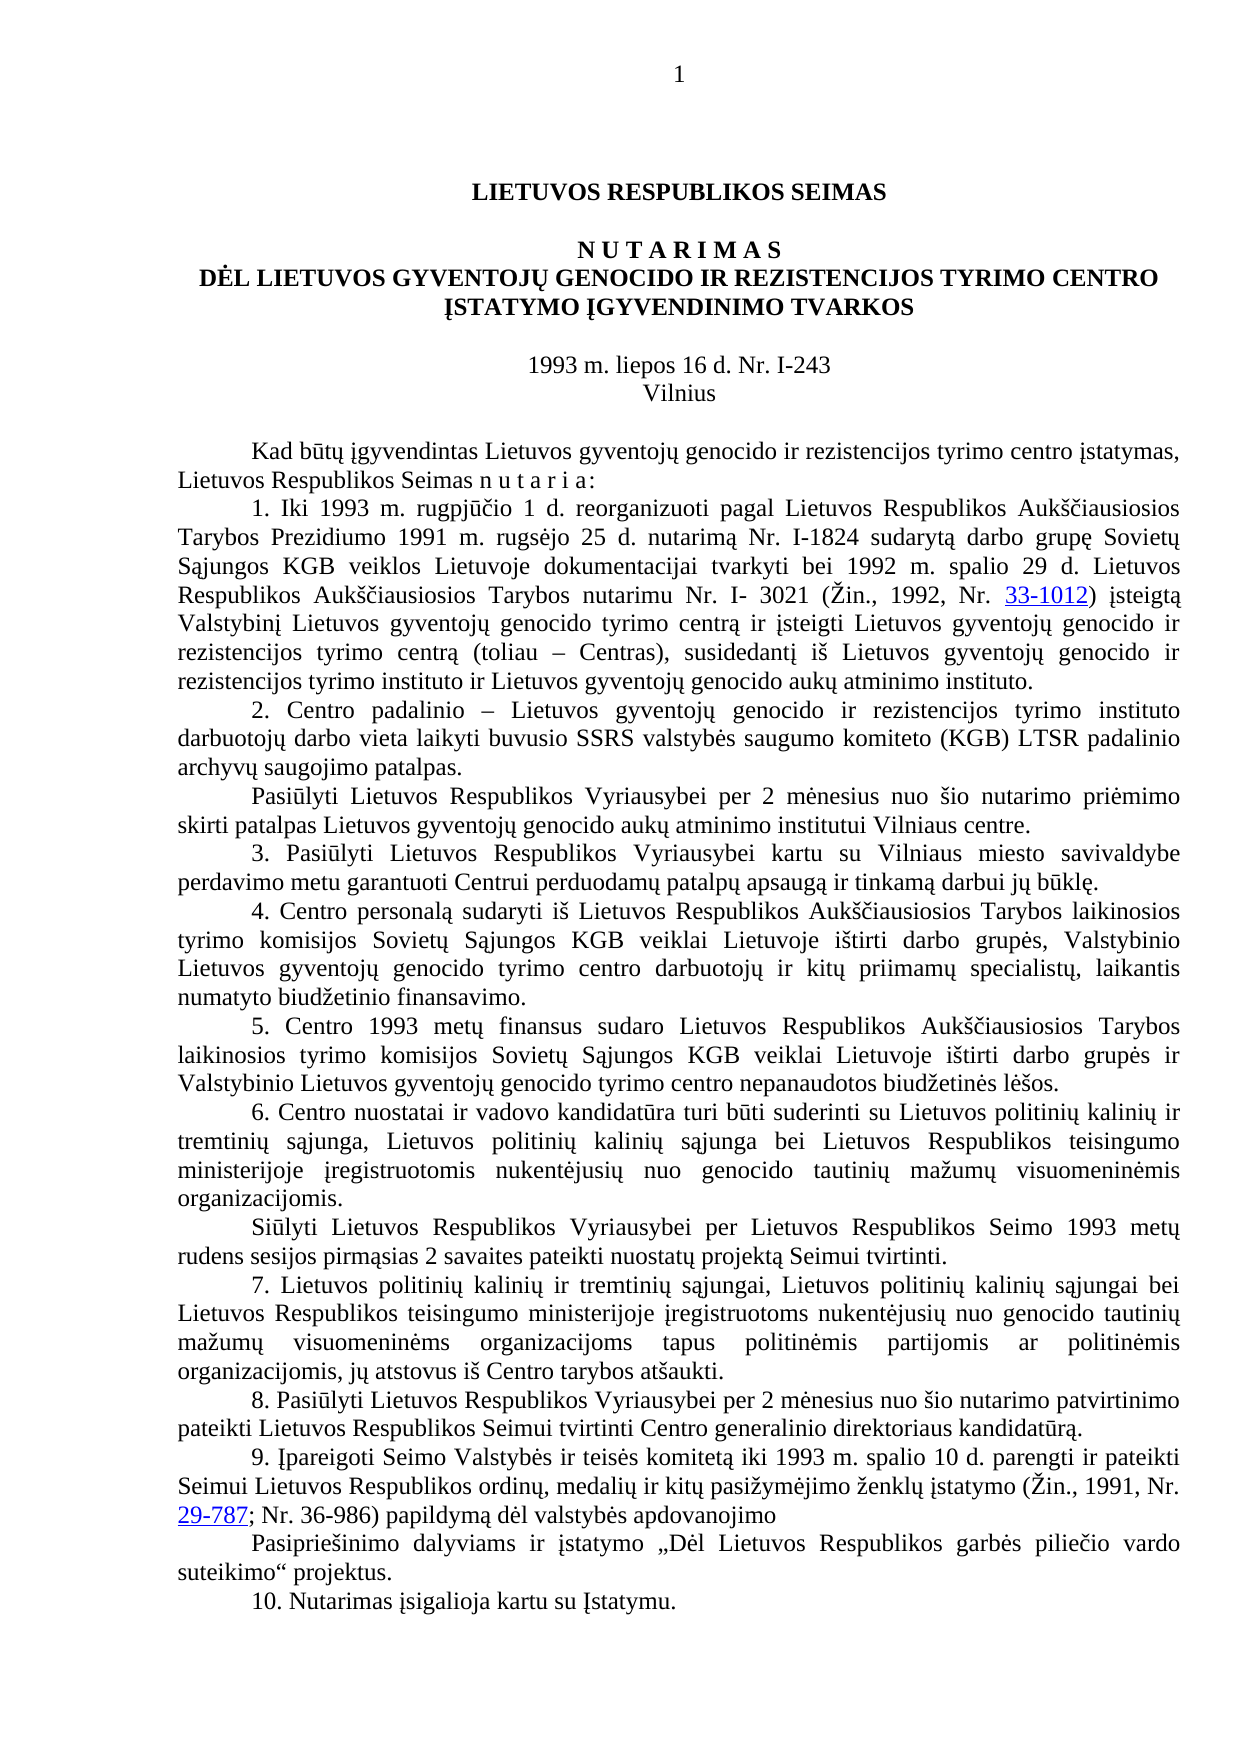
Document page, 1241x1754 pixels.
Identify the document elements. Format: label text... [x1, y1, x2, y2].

text 4. Centro personalą sudaryti iš Lietuvos Respublikos Aukščiausiosios Tarybos laikinosios tyrimo komisijos Sovietų Sąjungos KGB veiklai Lietuvoje ištirti darbo grupės, Valstybinio Lietuvos gyventojų genocido tyrimo centro darbuotojų ir kitų priimamų specialistų, laikantis numatyto biudžetinio finansavimo. [177, 896, 1181, 1011]
text 1. Iki 1993 m. rugpjūčio 1 d. reorganizuoti pagal Lietuvos Respublikos Aukščiausiosios Tarybos Prezidiumo 1991 m. rugsėjo 25 d. nutarimą Nr. I-1824 sudarytą darbo grupę Sovietų Sąjungos KGB veiklos Lietuvoje dokumentacijai tvarkyti bei 1992 m. spalio 29 d. Lietuvos Respublikos Aukščiausiosios Tarybos nutarimu Nr. I- 3021 (Žin., 1992, Nr. 33-1012) įsteigtą Valstybinį Lietuvos gyventojų genocido tyrimo centrą ir įsteigti Lietuvos gyventojų genocido ir rezistencijos tyrimo centrą (toliau – Centras), susidedantį iš Lietuvos gyventojų genocido ir rezistencijos tyrimo instituto ir Lietuvos gyventojų genocido aukų atminimo instituto. [177, 493, 1181, 695]
text N U T A R I M A S [177, 235, 1181, 263]
text 6. Centro nuostatai ir vadovo kandidatūra turi būti suderinti su Lietuvos politinių kalinių ir tremtinių sąjunga, Lietuvos politinių kalinių sąjunga bei Lietuvos Respublikos teisingumo ministerijoje įregistruotomis nukentėjusių nuo genocido tautinių mažumų visuomeninėmis organizacijomis. [177, 1097, 1181, 1212]
text Siūlyti Lietuvos Respublikos Vyriausybei per Lietuvos Respublikos Seimo 1993 metų rudens sesijos pirmąsias 2 savaites pateikti nuostatų projektą Seimui tvirtinti. [177, 1212, 1181, 1270]
text Vilnius [177, 378, 1181, 407]
text 8. Pasiūlyti Lietuvos Respublikos Vyriausybei per 2 mėnesius nuo šio nutarimo patvirtinimo pateikti Lietuvos Respublikos Seimui tvirtinti Centro generalinio direktoriaus kandidatūrą. [177, 1385, 1181, 1442]
text 2. Centro padalinio – Lietuvos gyventojų genocido ir rezistencijos tyrimo instituto darbuotojų darbo vieta laikyti buvusio SSRS valstybės saugumo komiteto (KGB) LTSR padalinio archyvų saugojimo patalpas. [177, 695, 1181, 781]
text Pasipriešinimo dalyviams ir įstatymo „Dėl Lietuvos Respublikos garbės piliečio vardo suteikimo“ projektus. [177, 1528, 1181, 1586]
text 5. Centro 1993 metų finansus sudaro Lietuvos Respublikos Aukščiausiosios Tarybos laikinosios tyrimo komisijos Sovietų Sąjungos KGB veiklai Lietuvoje ištirti darbo grupės ir Valstybinio Lietuvos gyventojų genocido tyrimo centro nepanaudotos biudžetinės lėšos. [177, 1011, 1181, 1097]
text 10. Nutarimas įsigalioja kartu su Įstatymu. [177, 1586, 1181, 1615]
text Kad būtų įgyvendintas Lietuvos gyventojų genocido ir rezistencijos tyrimo centro įstatymas, Lietuvos Respublikos Seimas nutaria: [177, 436, 1181, 493]
text LIETUVOS RESPUBLIKOS SEIMAS [177, 177, 1181, 206]
text 7. Lietuvos politinių kalinių ir tremtinių sąjungai, Lietuvos politinių kalinių sąjungai bei Lietuvos Respublikos teisingumo ministerijoje įregistruotoms nukentėjusių nuo genocido tautinių mažumų visuomeninėms organizacijoms tapus politinėmis partijomis ar politinėmis organizacijomis, jų atstovus iš Centro tarybos atšaukti. [177, 1270, 1181, 1385]
text 1993 m. liepos 16 d. Nr. I-243 [177, 350, 1181, 378]
text 3. Pasiūlyti Lietuvos Respublikos Vyriausybei kartu su Vilniaus miesto savivaldybe perdavimo metu garantuoti Centrui perduodamų patalpų apsaugą ir tinkamą darbui jų būklę. [177, 838, 1181, 896]
text Pasiūlyti Lietuvos Respublikos Vyriausybei per 2 mėnesius nuo šio nutarimo priėmimo skirti patalpas Lietuvos gyventojų genocido aukų atminimo institutui Vilniaus centre. [177, 781, 1181, 838]
text DĖL LIETUVOS GYVENTOJŲ GENOCIDO IR REZISTENCIJOS TYRIMO CENTRO ĮSTATYMO ĮGYVENDINIMO TVARKOS [177, 263, 1181, 321]
text 9. Įpareigoti Seimo Valstybės ir teisės komitetą iki 1993 m. spalio 10 d. parengti ir pateikti Seimui Lietuvos Respublikos ordinų, medalių ir kitų pasižymėjimo ženklų įstatymo (Žin., 1991, Nr. 29-787; Nr. 36-986) papildymą dėl valstybės apdovanojimo [177, 1442, 1181, 1528]
